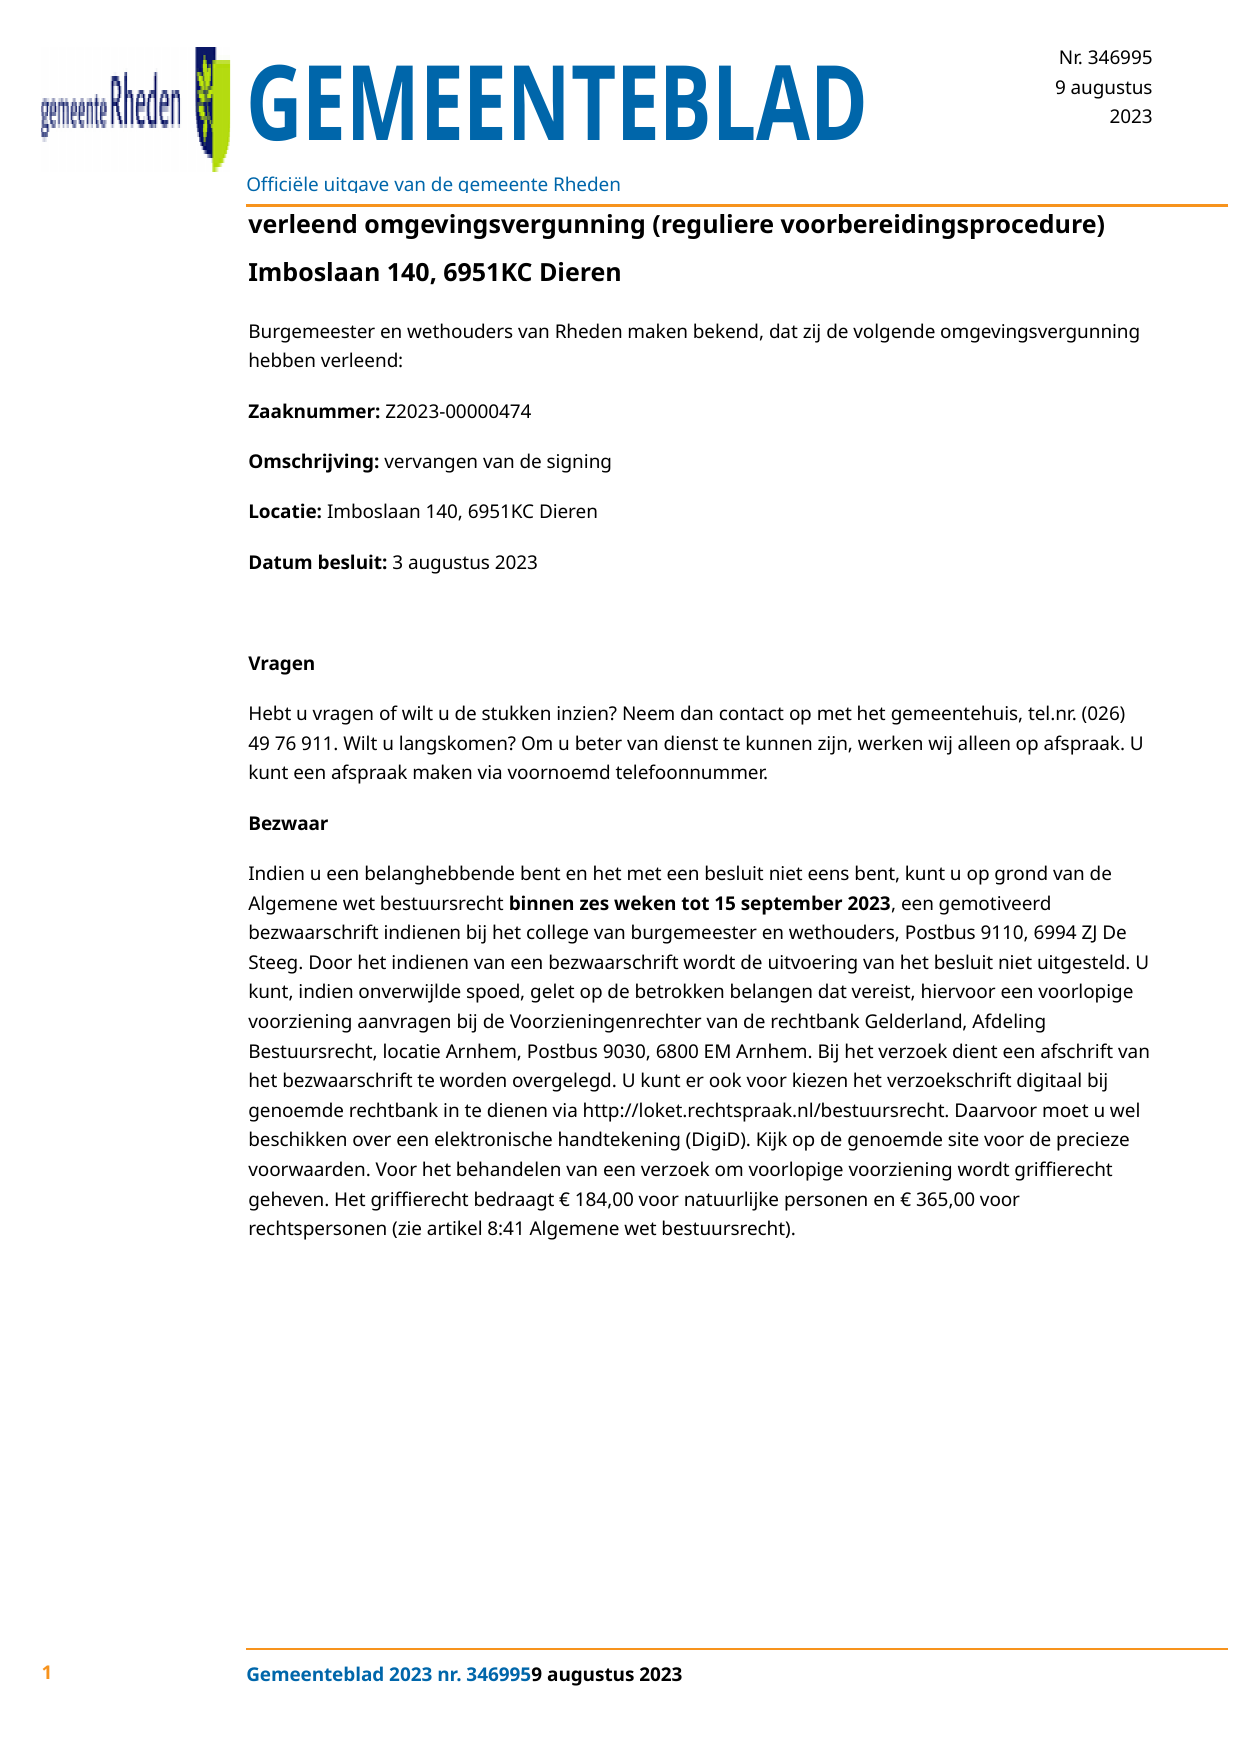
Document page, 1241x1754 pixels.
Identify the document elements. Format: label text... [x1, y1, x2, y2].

text verleend omgevingsvergunning (reguliere voorbereidingsprocedure) Imboslaan 140, 6951KC Dieren [248, 207, 1152, 288]
text Locatie: Imboslaan 140, 6951KC Dieren [248, 499, 1152, 524]
text Indien u een belanghebbende bent en het met een besluit niet eens bent, kunt u op grond van de Algemene wet bestuursrecht binnen zes weken tot 15 september 2023, een gemotiveerd bezwaarschrift indienen bij het college van burgemeester en wethouders, Postbus 9110, 6994 ZJ De Steeg. Door het indienen van een bezwaarschrift wordt de uitvoering van het besluit niet uitgesteld. U kunt, indien onverwijlde spoed, gelet op de betrokken belangen dat vereist, hiervoor een voorlopige voorziening aanvragen bij de Voorzieningenrechter van de rechtbank Gelderland, Afdeling Bestuursrecht, locatie Arnhem, Postbus 9030, 6800 EM Arnhem. Bij het verzoek dient een afschrift van het bezwaarschrift te worden overgelegd. U kunt er ook voor kiezen het verzoekschrift digitaal bij genoemde rechtbank in te dienen via http://loket.rechtspraak.nl/bestuursrecht. Daarvoor moet u wel beschikken over een elektronische handtekening (DigiD). Kijk op de genoemde site voor de precieze voorwaarden. Voor het behandelen van een verzoek om voorlopige voorziening wordt griffierecht geheven. Het griffierecht bedraagt € 184,00 voor natuurlijke personen en € 365,00 voor rechtspersonen (zie artikel 8:41 Algemene wet bestuursrecht). [248, 860, 1152, 1241]
text Omschrijving: vervangen van de signing [248, 448, 1152, 474]
picture [41, 47, 231, 172]
text Vragen [248, 650, 1152, 676]
text Hebt u vragen of wilt u de stukken inzien? Neem dan contact op met het gemeentehuis, tel.nr. (026) 49 76 911. Wilt u langskomen? Om u beter van dienst te kunnen zijn, werken wij alleen op afspraak. U kunt een afspraak maken via voornoemd telefoonnummer. [248, 700, 1152, 785]
text Bezwaar [248, 810, 1152, 836]
text Datum besluit: 3 augustus 2023 [248, 549, 1152, 575]
text Burgemeester en wethouders van Rheden maken bekend, dat zij de volgende omgevingsvergunning hebben verleend: [248, 318, 1152, 373]
text Zaaknummer: Z2023-00000474 [248, 398, 1152, 424]
